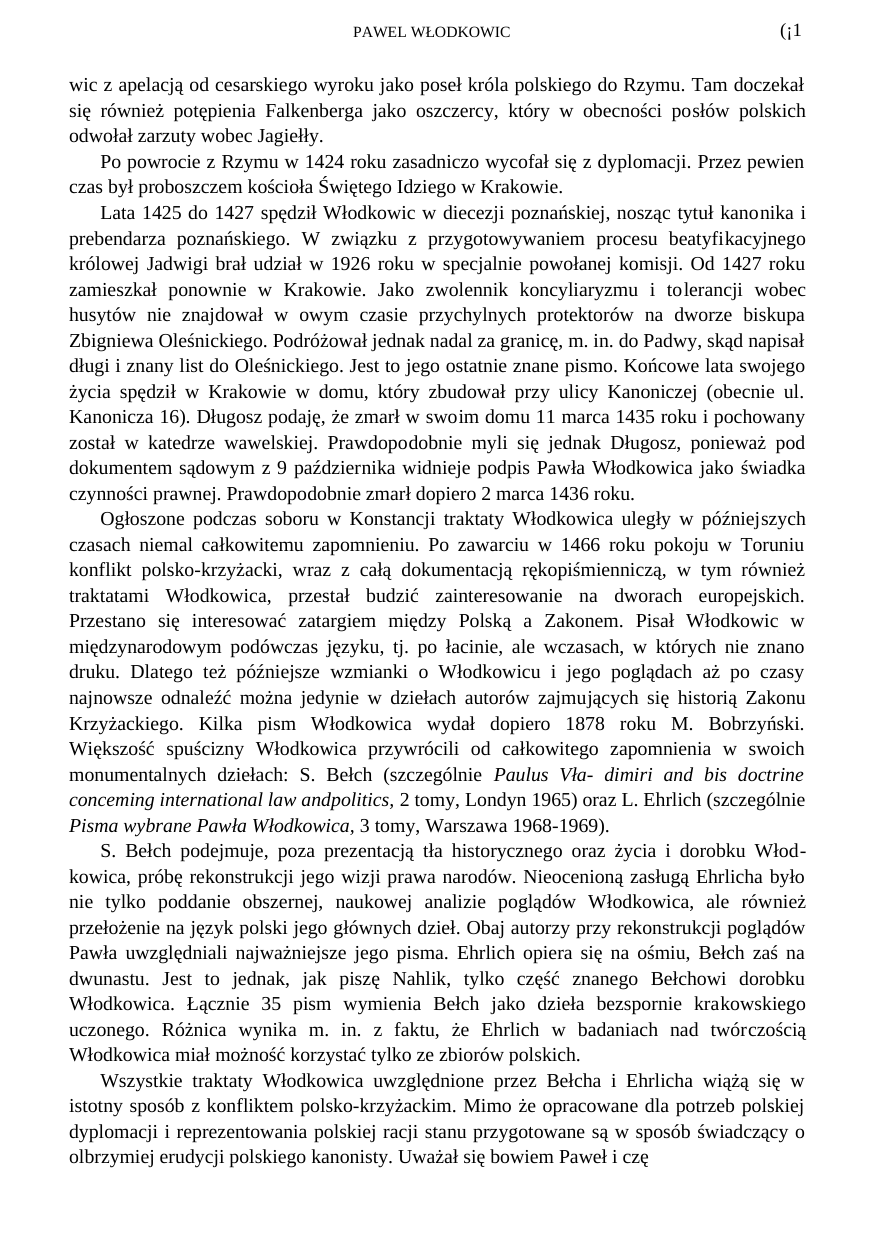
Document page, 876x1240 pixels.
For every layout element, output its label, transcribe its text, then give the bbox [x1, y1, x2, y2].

text Lata 1425 do 1427 spędził Włodkowic w diecezji poznańskiej, nosząc tytuł kano­nika i prebendarza poznańskiego. W związku z przygotowywaniem procesu beatyfi­kacyjnego królowej Jadwigi brał udział w 1926 roku w specjalnie powołanej komisji. Od 1427 roku zamieszkał ponownie w Krakowie. Jako zwolennik koncyliaryzmu i to­lerancji wobec husytów nie znajdował w owym czasie przychylnych protektorów na dworze biskupa Zbigniewa Oleśnickiego. Podróżował jednak nadal za granicę, m. in. do Padwy, skąd napisał długi i znany list do Oleśnickiego. Jest to jego ostatnie znane pismo. Końcowe lata swojego życia spędził w Krakowie w domu, który zbudował przy ulicy Kanoniczej (obecnie ul. Kanonicza 16). Długosz podaję, że zmarł w swo­im domu 11 marca 1435 roku i pochowany został w katedrze wawelskiej. Prawdopo­dobnie myli się jednak Długosz, ponieważ pod dokumentem sądowym z 9 paździer­nika widnieje podpis Pawła Włodkowica jako świadka czynności prawnej. Prawdopo­dobnie zmarł dopiero 2 marca 1436 roku. [69, 201, 806, 504]
text wic z apelacją od cesarskiego wyroku jako poseł króla polskiego do Rzymu. Tam doczekał się również potępienia Falkenberga jako oszczercy, który w obecności po­słów polskich odwołał zarzuty wobec Jagiełły. [69, 73, 806, 147]
text Wszystkie traktaty Włodkowica uwzględnione przez Bełcha i Ehrlicha wiążą się w istotny sposób z konfliktem polsko-krzyżackim. Mimo że opracowane dla potrzeb polskiej dyplomacji i reprezentowania polskiej racji stanu przygotowane są w sposób świadczący o olbrzymiej erudycji polskiego kanonisty. Uważał się bowiem Paweł i czę­ [69, 1069, 806, 1168]
text (¡1 [780, 19, 802, 41]
text Po powrocie z Rzymu w 1424 roku zasadniczo wycofał się z dyplomacji. Przez pewien czas był proboszczem kościoła Świętego Idziego w Krakowie. [69, 150, 806, 198]
text PAWEL WŁODKOWIC [353, 22, 519, 40]
text S. Bełch podejmuje, poza prezentacją tła historycznego oraz życia i dorobku Włod­kowica, próbę rekonstrukcji jego wizji prawa narodów. Nieocenioną zasługą Ehrlicha było nie tylko poddanie obszernej, naukowej analizie poglądów Włodkowica, ale rów­nież przełożenie na język polski jego głównych dzieł. Obaj autorzy przy rekonstrukcji poglądów Pawła uwzględniali najważniejsze jego pisma. Ehrlich opiera się na ośmiu, Bełch zaś na dwunastu. Jest to jednak, jak piszę Nahlik, tylko część znanego Bełchowi dorobku Włodkowica. Łącznie 35 pism wymienia Bełch jako dzieła bezspornie kra­kowskiego uczonego. Różnica wynika m. in. z faktu, że Ehrlich w badaniach nad twór­czością Włodkowica miał możność korzystać tylko ze zbiorów polskich. [69, 839, 806, 1066]
text Ogłoszone podczas soboru w Konstancji traktaty Włodkowica uległy w później­szych czasach niemal całkowitemu zapomnieniu. Po zawarciu w 1466 roku pokoju w Toruniu konflikt polsko-krzyżacki, wraz z całą dokumentacją rękopiśmienniczą, w tym również traktatami Włodkowica, przestał budzić zainteresowanie na dworach europejskich. Przestano się interesować zatargiem między Polską a Zakonem. Pisał Włodkowic w międzynarodowym podówczas języku, tj. po łacinie, ale wczasach, w których nie znano druku. Dlatego też późniejsze wzmianki o Włodkowicu i jego poglądach aż po czasy najnowsze odnaleźć można jedynie w dziełach autorów zajmu­jących się historią Zakonu Krzyżackiego. Kilka pism Włodkowica wydał dopiero 1878 roku M. Bobrzyński. Większość spuścizny Włodkowica przywrócili od całkowitego zapomnienia w swoich monumentalnych dziełach: S. Bełch (szczególnie Paulus Vła- dimiri and bis doctrine conceming international law andpolitics, 2 tomy, Londyn 1965) oraz L. Ehrlich (szczególnie Pisma wybrane Pawła Włodkowica, 3 tomy, Warszawa 1968-1969). [69, 507, 806, 836]
